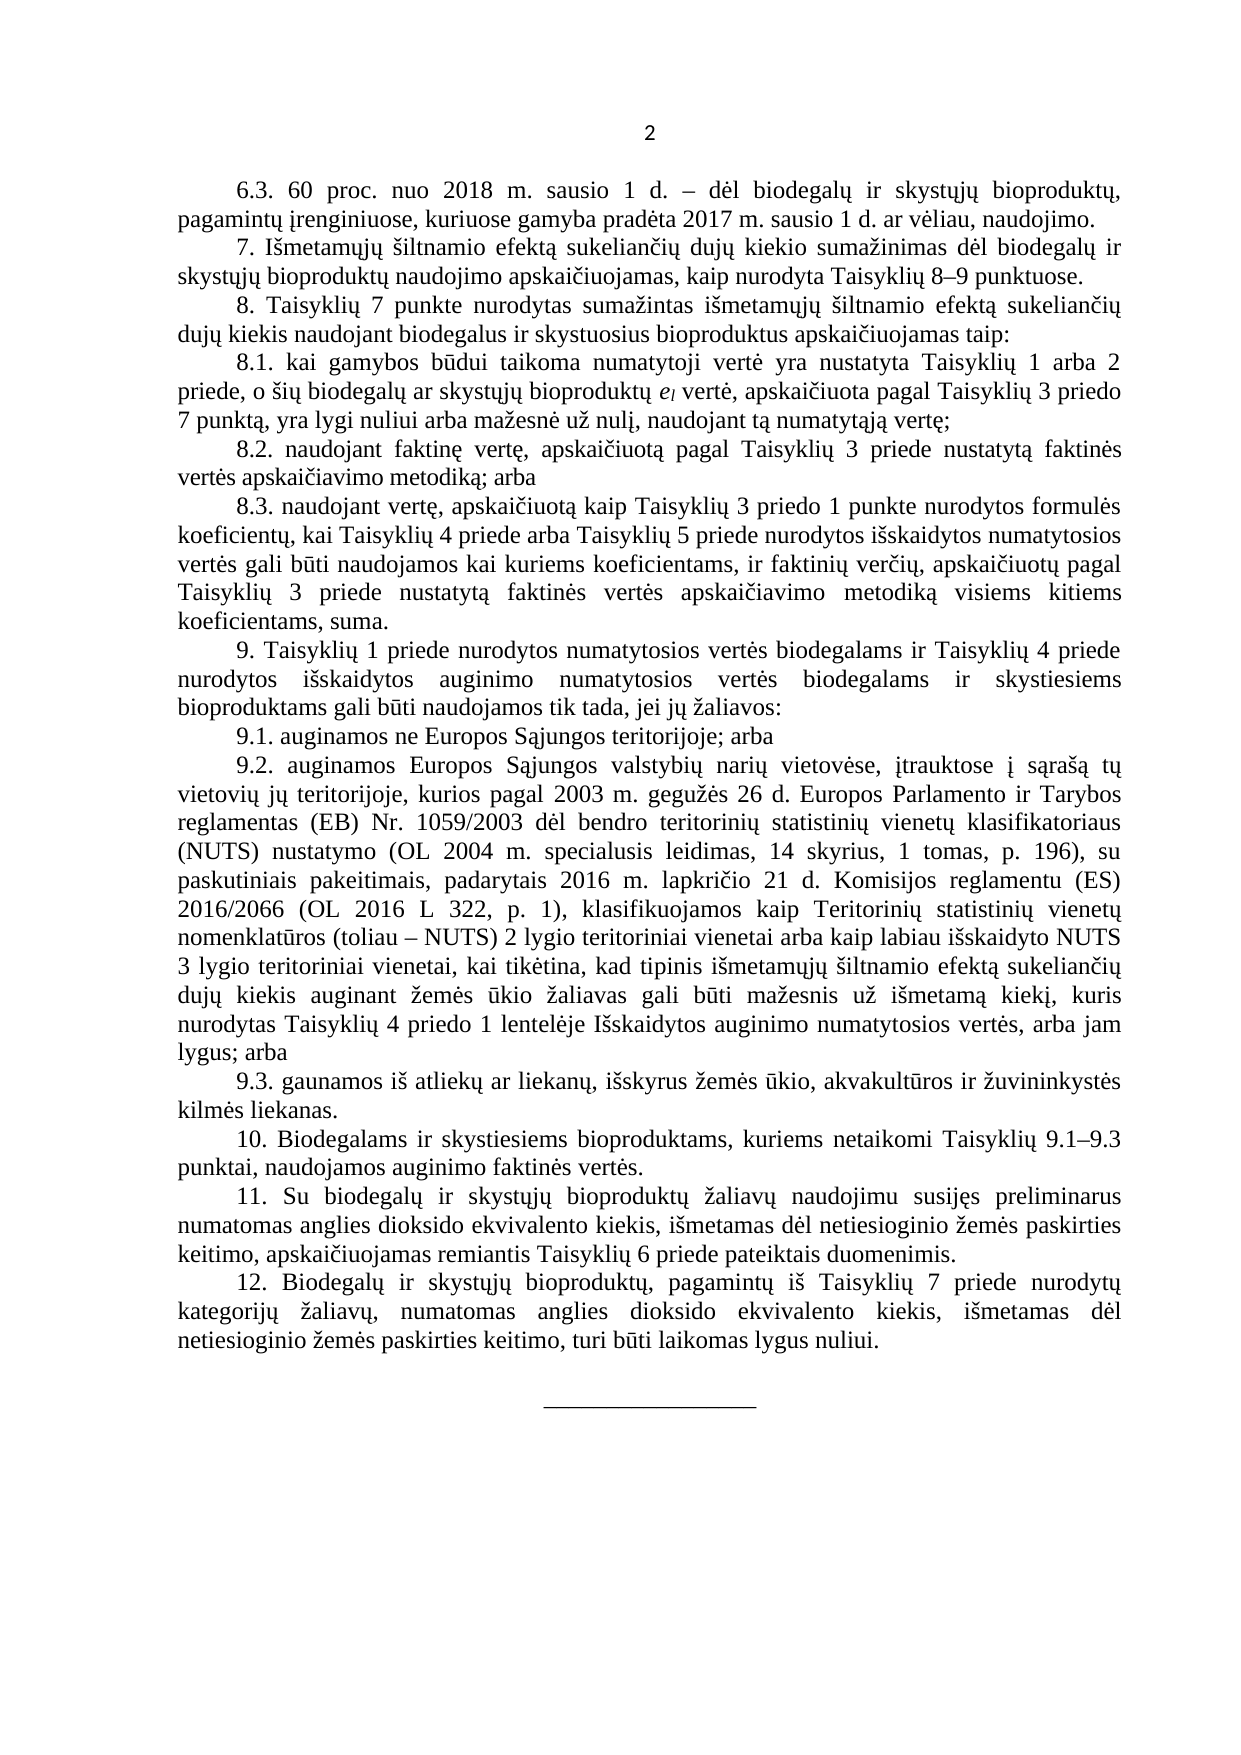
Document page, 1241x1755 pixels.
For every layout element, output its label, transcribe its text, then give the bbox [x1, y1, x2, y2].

text 7. Išmetamųjų šiltnamio efektą sukeliančių dujų kiekio sumažinimas dėl biodegalų ir skystųjų bioproduktų naudojimo apskaičiuojamas, kaip nurodyta Taisyklių 8–9 punktuose. [177, 232, 1122, 290]
text 9.2. auginamos Europos Sąjungos valstybių narių vietovėse, įtrauktose į sąrašą tų vietovių jų teritorijoje, kurios pagal 2003 m. gegužės 26 d. Europos Parlamento ir Tarybos reglamentas (EB) Nr. 1059/2003 dėl bendro teritorinių statistinių vienetų klasifikatoriaus (NUTS) nustatymo (OL 2004 m. specialusis leidimas, 14 skyrius, 1 tomas, p. 196), su paskutiniais pakeitimais, padarytais 2016 m. lapkričio 21 d. Komisijos reglamentu (ES) 2016/2066 (OL 2016 L 322, p. 1), klasifikuojamos kaip Teritorinių statistinių vienetų nomenklatūros (toliau – NUTS) 2 lygio teritoriniai vienetai arba kaip labiau išskaidyto NUTS 3 lygio teritoriniai vienetai, kai tikėtina, kad tipinis išmetamųjų šiltnamio efektą sukeliančių dujų kiekis auginant žemės ūkio žaliavas gali būti mažesnis už išmetamą kiekį, kuris nurodytas Taisyklių 4 priedo 1 lentelėje Išskaidytos auginimo numatytosios vertės, arba jam lygus; arba [177, 750, 1122, 1066]
text 9.1. auginamos ne Europos Sąjungos teritorijoje; arba [177, 721, 1122, 750]
text 8.2. naudojant faktinę vertę, apskaičiuotą pagal Taisyklių 3 priede nustatytą faktinės vertės apskaičiavimo metodiką; arba [177, 434, 1122, 491]
text 11. Su biodegalų ir skystųjų bioproduktų žaliavų naudojimu susijęs preliminarus numatomas anglies dioksido ekvivalento kiekis, išmetamas dėl netiesioginio žemės paskirties keitimo, apskaičiuojamas remiantis Taisyklių 6 priede pateiktais duomenimis. [177, 1181, 1122, 1267]
text 12. Biodegalų ir skystųjų bioproduktų, pagamintų iš Taisyklių 7 priede nurodytų kategorijų žaliavų, numatomas anglies dioksido ekvivalento kiekis, išmetamas dėl netiesioginio žemės paskirties keitimo, turi būti laikomas lygus nuliui. [177, 1267, 1122, 1354]
text 9. Taisyklių 1 priede nurodytos numatytosios vertės biodegalams ir Taisyklių 4 priede nurodytos išskaidytos auginimo numatytosios vertės biodegalams ir skystiesiems bioproduktams gali būti naudojamos tik tada, jei jų žaliavos: [177, 635, 1122, 721]
text 10. Biodegalams ir skystiesiems bioproduktams, kuriems netaikomi Taisyklių 9.1–9.3 punktai, naudojamos auginimo faktinės vertės. [177, 1124, 1122, 1181]
text 6.3. 60 proc. nuo 2018 m. sausio 1 d. – dėl biodegalų ir skystųjų bioproduktų, pagamintų įrenginiuose, kuriuose gamyba pradėta 2017 m. sausio 1 d. ar vėliau, naudojimo. [177, 175, 1122, 232]
text 8.3. naudojant vertę, apskaičiuotą kaip Taisyklių 3 priedo 1 punkte nurodytos formulės koeficientų, kai Taisyklių 4 priede arba Taisyklių 5 priede nurodytos išskaidytos numatytosios vertės gali būti naudojamos kai kuriems koeficientams, ir faktinių verčių, apskaičiuotų pagal Taisyklių 3 priede nustatytą faktinės vertės apskaičiavimo metodiką visiems kitiems koeficientams, suma. [177, 491, 1122, 635]
text _________________ [177, 1382, 1122, 1411]
text 8.1. kai gamybos būdui taikoma numatytoji vertė yra nustatyta Taisyklių 1 arba 2 priede, o šių biodegalų ar skystųjų bioproduktų el vertė, apskaičiuota pagal Taisyklių 3 priedo 7 punktą, yra lygi nuliui arba mažesnė už nulį, naudojant tą numatytąją vertę; [177, 347, 1122, 434]
text 8. Taisyklių 7 punkte nurodytas sumažintas išmetamųjų šiltnamio efektą sukeliančių dujų kiekis naudojant biodegalus ir skystuosius bioproduktus apskaičiuojamas taip: [177, 290, 1122, 347]
text 9.3. gaunamos iš atliekų ar liekanų, išskyrus žemės ūkio, akvakultūros ir žuvininkystės kilmės liekanas. [177, 1066, 1122, 1124]
